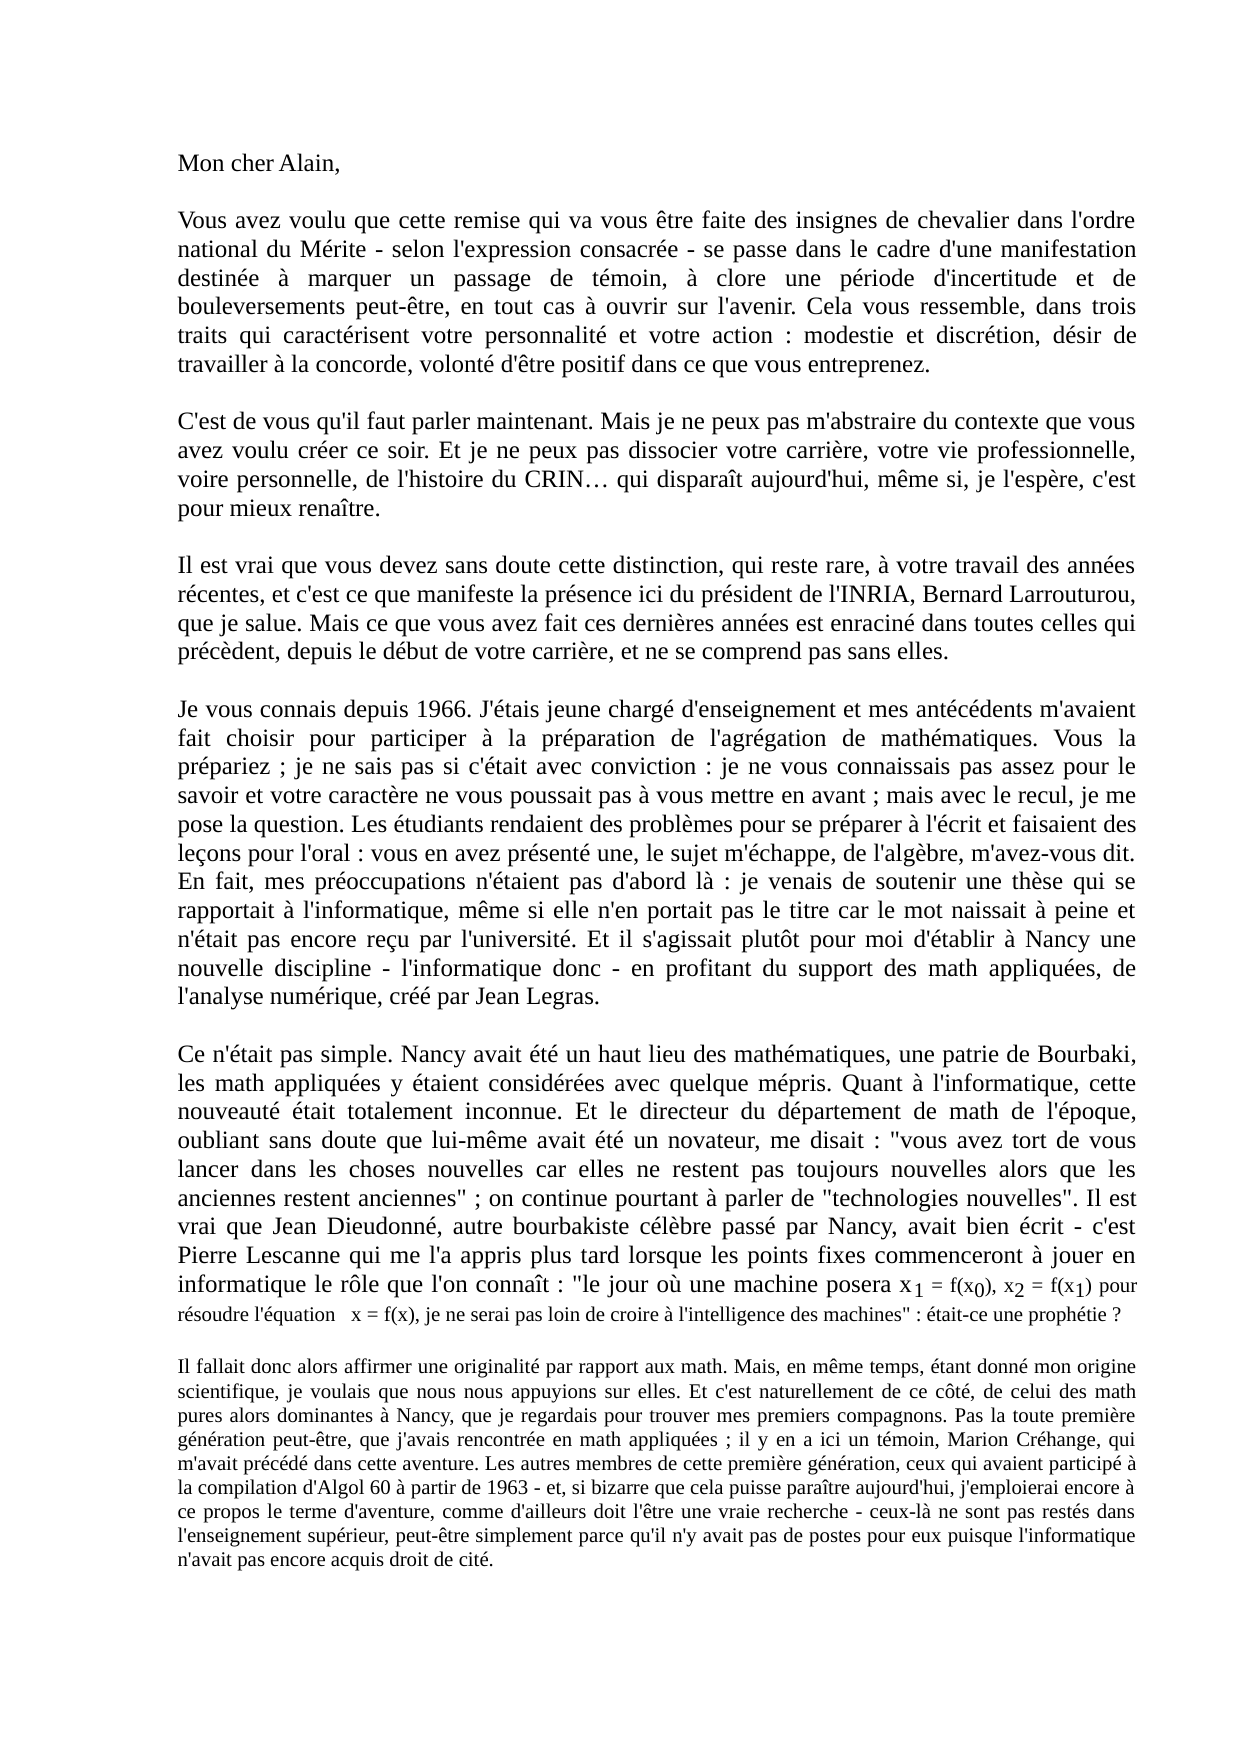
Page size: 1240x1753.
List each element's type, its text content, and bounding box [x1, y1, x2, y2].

text Vous avez voulu que cette remise qui va vous être faite des insignes de chevalier dans l'ordre national du Mérite - selon l'expression consacrée - se passe dans le cadre d'une manifestation destinée à marquer un passage de témoin, à clore une période d'incertitude et de bouleversements peut-être, en tout cas à ouvrir sur l'avenir. Cela vous ressemble, dans trois traits qui caractérisent votre personnalité et votre action : modestie et discrétion, désir de travailler à la concorde, volonté d'être positif dans ce que vous entreprenez. [177, 205, 1137, 378]
text Je vous connais depuis 1966. J'étais jeune chargé d'enseignement et mes antécédents m'avaient fait choisir pour participer à la préparation de l'agrégation de mathématiques. Vous la prépariez ; je ne sais pas si c'était avec conviction : je ne vous connaissais pas assez pour le savoir et votre caractère ne vous poussait pas à vous mettre en avant ; mais avec le recul, je me pose la question. Les étudiants rendaient des problèmes pour se préparer à l'écrit et faisaient des leçons pour l'oral : vous en avez présenté une, le sujet m'échappe, de l'algèbre, m'avez-vous dit. En fait, mes préoccupations n'étaient pas d'abord là : je venais de soutenir une thèse qui se rapportait à l'informatique, même si elle n'en portait pas le titre car le mot naissait à peine et n'était pas encore reçu par l'université. Et il s'agissait plutôt pour moi d'établir à Nancy une nouvelle discipline - l'informatique donc - en profitant du support des math appliquées, de l'analyse numérique, créé par Jean Legras. [177, 694, 1137, 1010]
text C'est de vous qu'il faut parler maintenant. Mais je ne peux pas m'abstraire du contexte que vous avez voulu créer ce soir. Et je ne peux pas dissocier votre carrière, votre vie professionnelle, voire personnelle, de l'histoire du CRIN… qui disparaît aujourd'hui, même si, je l'espère, c'est pour mieux renaître. [177, 406, 1137, 521]
text Mon cher Alain, [177, 148, 1137, 176]
text Il fallait donc alors affirmer une originalité par rapport aux math. Mais, en même temps, étant donné mon origine scientifique, je voulais que nous nous appuyions sur elles. Et c'est naturellement de ce côté, de celui des math pures alors dominantes à Nancy, que je regardais pour trouver mes premiers compagnons. Pas la toute première génération peut-être, que j'avais rencontrée en math appliquées ; il y en a ici un témoin, Marion Créhange, qui m'avait précédé dans cette aventure. Les autres membres de cette première génération, ceux qui avaient participé à la compilation d'Algol 60 à partir de 1963 - et, si bizarre que cela puisse paraître aujourd'hui, j'emploierai encore à ce propos le terme d'aventure, comme d'ailleurs doit l'être une vraie recherche - ceux-là ne sont pas restés dans l'enseignement supérieur, peut-être simplement parce qu'il n'y avait pas de postes pour eux puisque l'informatique n'avait pas encore acquis droit de cité. [177, 1354, 1137, 1571]
text Il est vrai que vous devez sans doute cette distinction, qui reste rare, à votre travail des années récentes, et c'est ce que manifeste la présence ici du président de l'INRIA, Bernard Larrouturou, que je salue. Mais ce que vous avez fait ces dernières années est enraciné dans toutes celles qui précèdent, depuis le début de votre carrière, et ne se comprend pas sans elles. [177, 550, 1137, 665]
text Ce n'était pas simple. Nancy avait été un haut lieu des mathématiques, une patrie de Bourbaki, les math appliquées y étaient considérées avec quelque mépris. Quant à l'informatique, cette nouveauté était totalement inconnue. Et le directeur du département de math de l'époque, oubliant sans doute que lui-même avait été un novateur, me disait : "vous avez tort de vous lancer dans les choses nouvelles car elles ne restent pas toujours nouvelles alors que les anciennes restent anciennes" ; on continue pourtant à parler de "technologies nouvelles". Il est vrai que Jean Dieudonné, autre bourbakiste célèbre passé par Nancy, avait bien écrit - c'est Pierre Lescanne qui me l'a appris plus tard lorsque les points fixes commenceront à jouer en informatique le rôle que l'on connaît : "le jour où une machine posera x1 = f(x0), x2 = f(x1) pour résoudre l'équation x = f(x), je ne serai pas loin de croire à l'intelligence des machines" : était-ce une prophétie ? [177, 1039, 1137, 1330]
